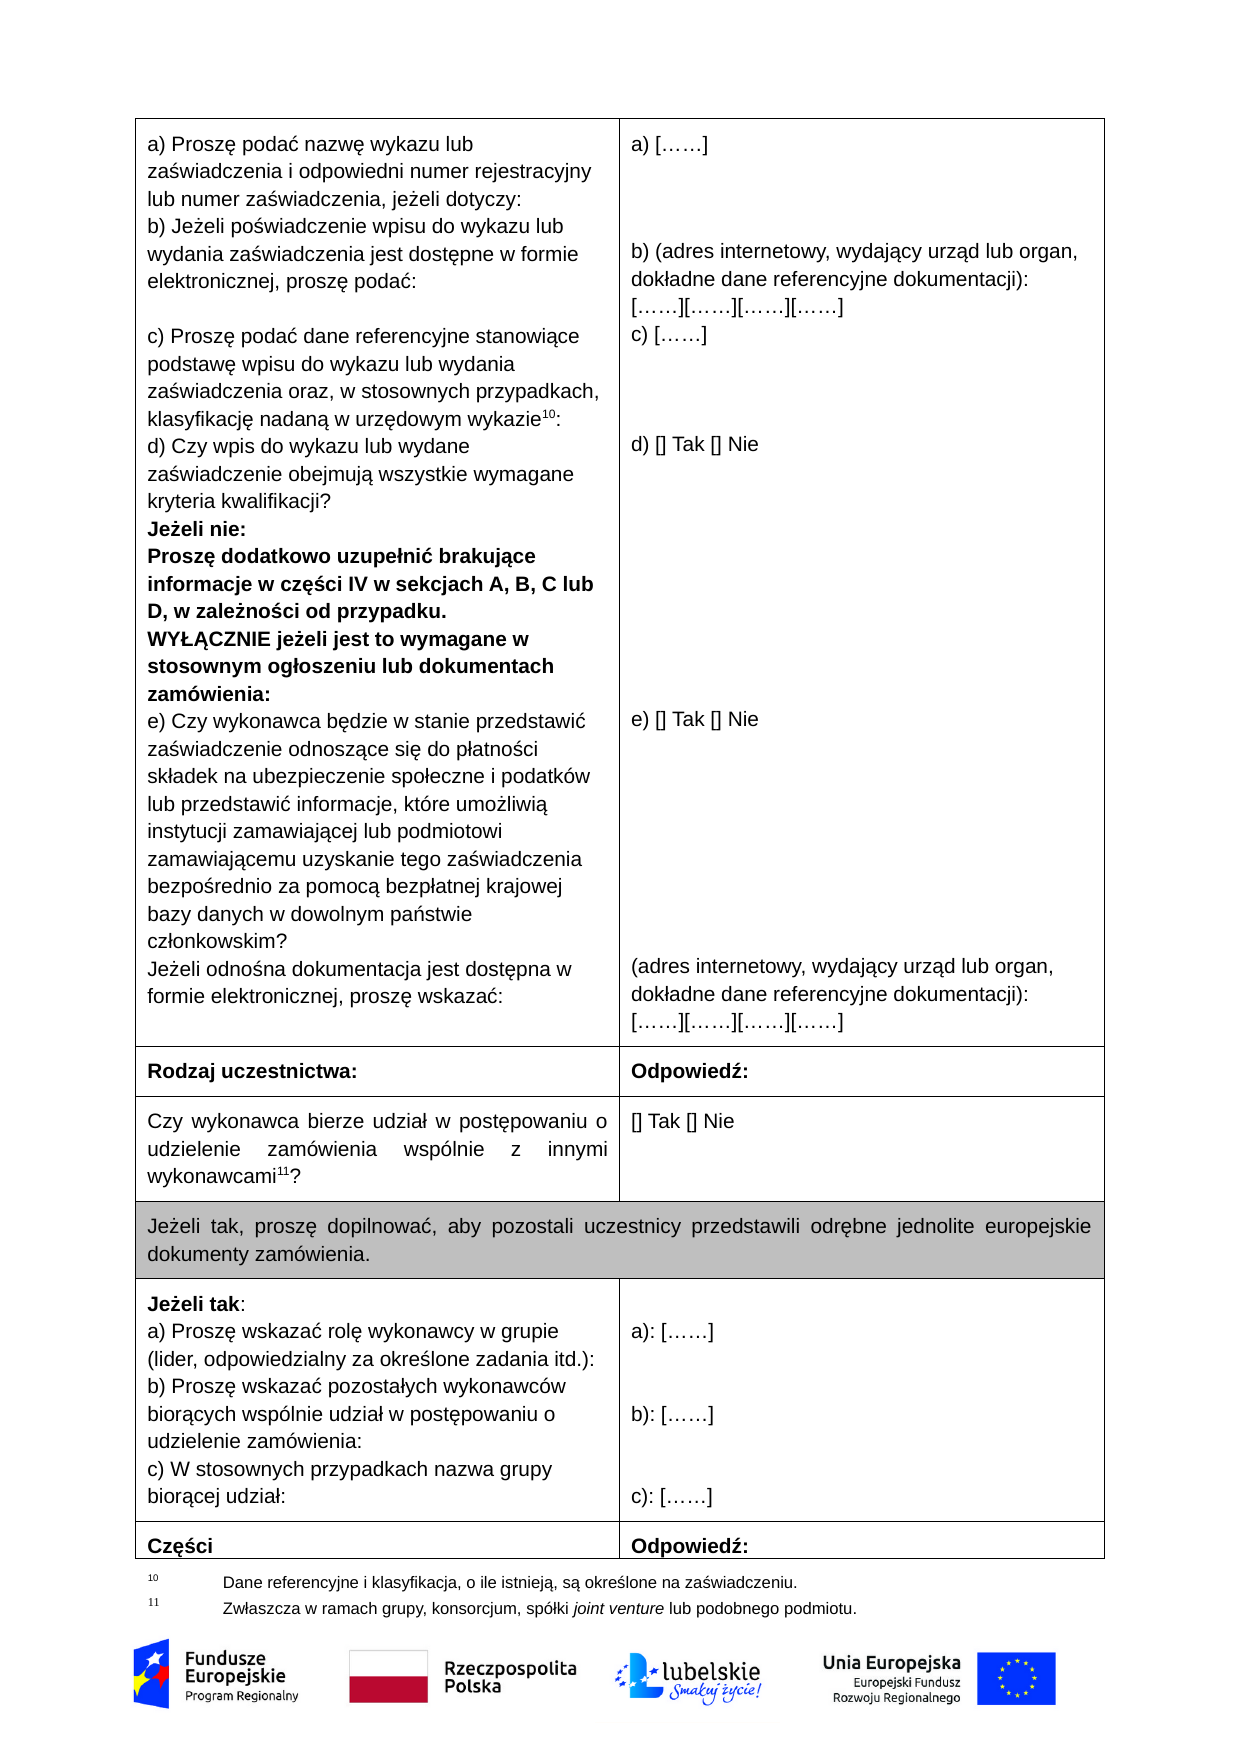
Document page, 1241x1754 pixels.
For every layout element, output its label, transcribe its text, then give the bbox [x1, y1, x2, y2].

table_cell Części [136, 1522, 619, 1558]
table_cell Jeżeli tak: a) Proszę wskazać rolę wykonawcy w grupie (lider, odpowiedzialny za określone zadania itd.): b) Proszę wskazać pozostałych wykonawców biorących wspólnie udział w postępowaniu o udzielenie zamówienia: c) W stosownych przypadkach nazwa grupy biorącej udział: [136, 1279, 619, 1521]
table_cell a) Proszę podać nazwę wykazu lub zaświadczenia i odpowiedni numer rejestracyjny lub numer zaświadczenia, jeżeli dotyczy: b) Jeżeli poświadczenie wpisu do wykazu lub wydania zaświadczenia jest dostępne w formie elektronicznej, proszę podać: c) Proszę podać dane referencyjne stanowiące podstawę wpisu do wykazu lub wydania zaświadczenia oraz, w stosownych przypadkach, klasyfikację nadaną w urzędowym wykazie: d) Czy wpis do wykazu lub wydane zaświadczenie obejmują wszystkie wymagane kryteria kwalifikacji? Jeżeli nie: Proszę dodatkowo uzupełnić brakujące informacje w części IV w sekcjach A, B, C lub D, w zależności od przypadku. WYŁĄCZNIE jeżeli jest to wymagane w stosownym ogłoszeniu lub dokumentach zamówienia: e) Czy wykonawca będzie w stanie przedstawić zaświadczenie odnoszące się do płatności składek na ubezpieczenie społeczne i podatków lub przedstawić informacje, które umożliwią instytucji zamawiającej lub podmiotowi zamawiającemu uzyskanie tego zaświadczenia bezpośrednio za pomocą bezpłatnej krajowej bazy danych w dowolnym państwie członkowskim? Jeżeli odnośna dokumentacja jest dostępna w formie elektronicznej, proszę wskazać: [136, 119, 619, 1046]
table_cell Odpowiedź: [620, 1047, 1104, 1096]
table_cell [] Tak [] Nie [620, 1097, 1104, 1201]
table_cell Odpowiedź: [620, 1522, 1104, 1558]
picture [114, 1628, 1073, 1726]
table_cell Jeżeli tak, proszę dopilnować, aby pozostali uczestnicy przedstawili odrębne jednolite europejskie dokumenty zamówienia. [136, 1202, 1104, 1278]
table_cell Czy wykonawca bierze udział w postępowaniu o udzielenie zamówienia wspólnie z innymi wykonawcami? [136, 1097, 619, 1201]
table_cell Rodzaj uczestnictwa: [136, 1047, 619, 1096]
table_cell a): [……] b): [……] c): [……] [620, 1279, 1104, 1521]
table_cell a) [……] b) (adres internetowy, wydający urząd lub organ, dokładne dane referencyjne dokumentacji): [……][……][……][……] c) [……] d) [] Tak [] Nie e) [] Tak [] Nie (adres internetowy, wydający urząd lub organ, dokładne dane referencyjne dokumentacji): [……][……][……][……] [620, 119, 1104, 1046]
